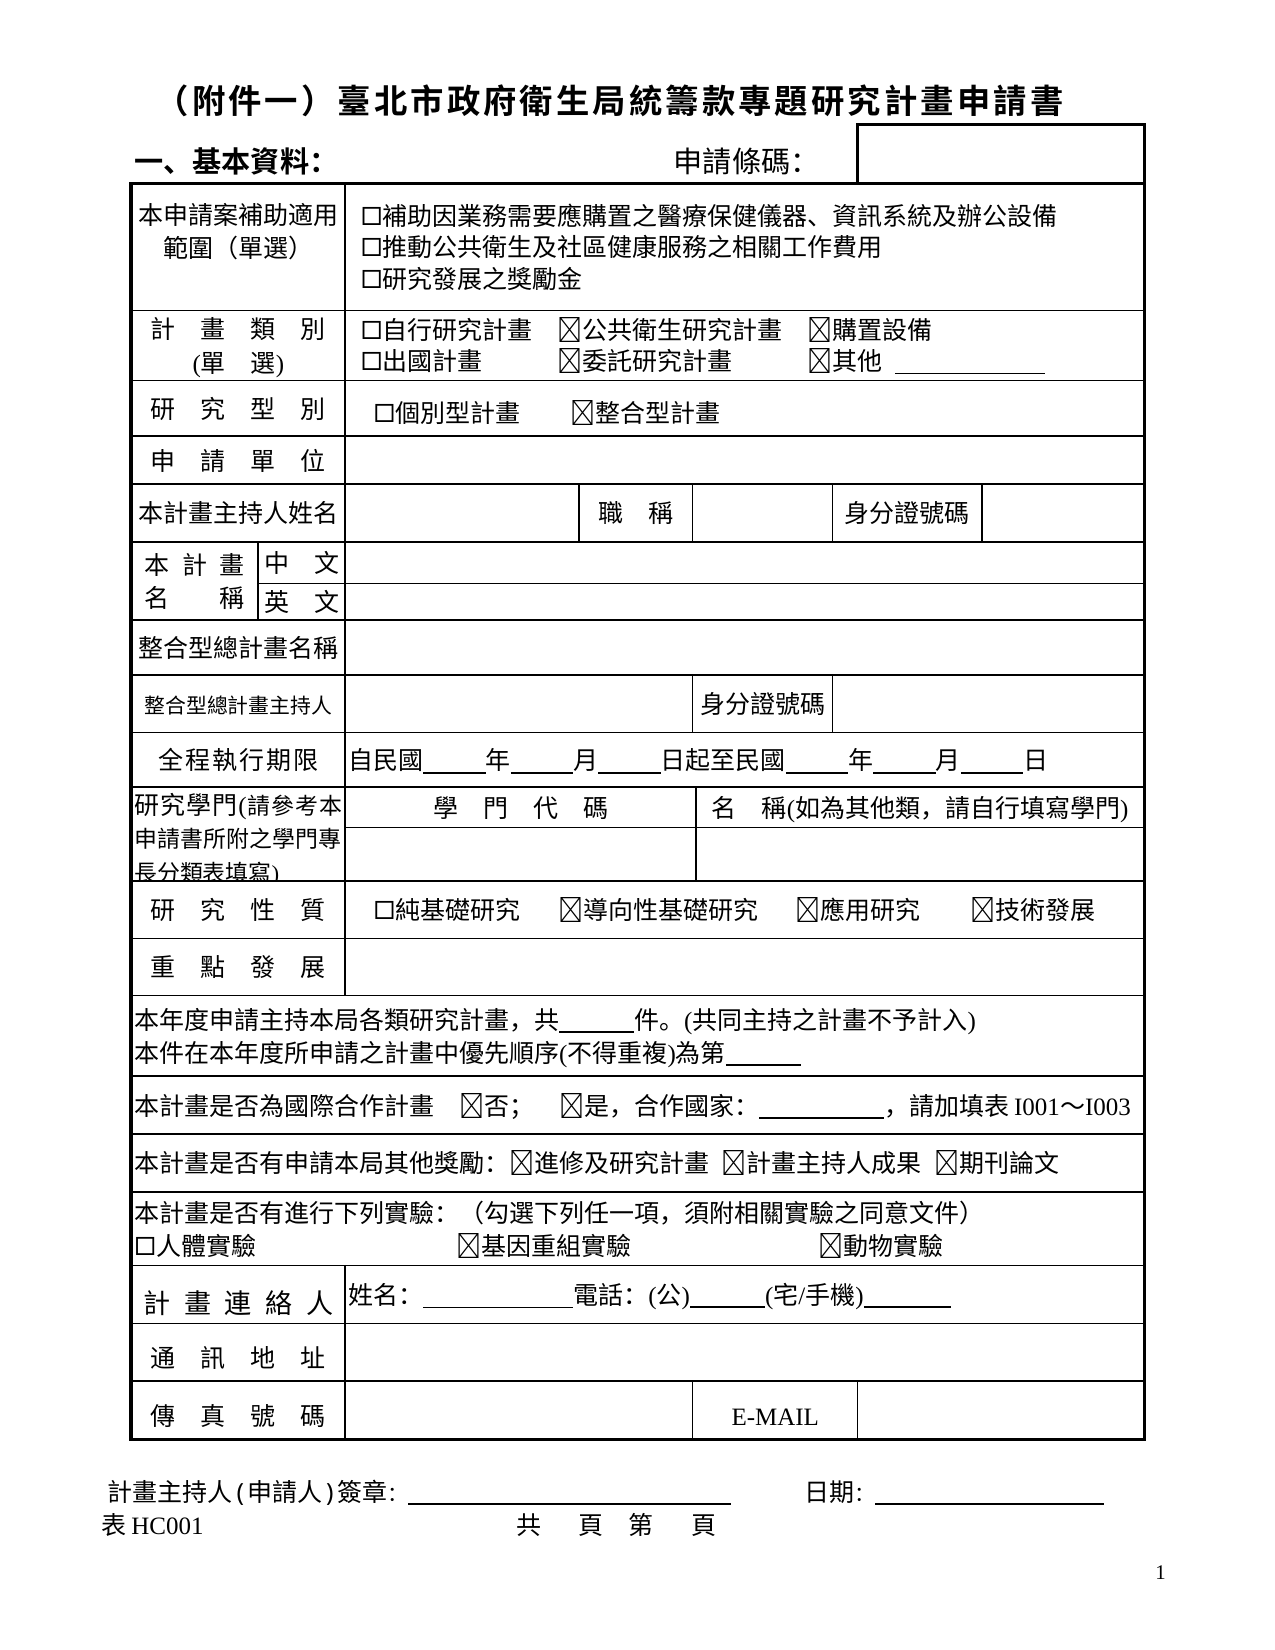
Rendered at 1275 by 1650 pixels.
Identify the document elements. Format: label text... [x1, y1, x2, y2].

table_cell 本計畫是否有進行下列實驗：（勾選下列任一項，須附相關實驗之同意文件） 人體實驗 基因重組實驗 動物實驗 [133, 1193, 1143, 1265]
table_cell 本計畫主持人姓名 [133, 485, 344, 541]
table_cell 身分證號碼 [833, 485, 981, 541]
table_cell 個別型計畫 整合型計畫 [346, 381, 1143, 435]
table_cell 本計晝是否有申請本局其他獎勵：進修及研究計畫 計畫主持人成果 期刊論文 [133, 1135, 1143, 1191]
table_cell 本申請案補助適用範圍（單選） [133, 185, 344, 310]
table_cell [346, 437, 1143, 483]
table_cell [346, 621, 1143, 674]
table_cell 計 畫 類 別 (單 選) [133, 311, 344, 380]
table_cell [693, 485, 832, 541]
table_cell 傳 真 號 碼 [133, 1382, 344, 1438]
table_cell 中 文 [259, 543, 344, 582]
table_cell 英 文 [259, 584, 344, 619]
table_cell [346, 1382, 692, 1438]
table_cell 本 計 畫 名 稱 [133, 543, 257, 619]
table_cell 全程執行期限 [133, 733, 344, 786]
table_cell 研 究 型 別 [133, 381, 344, 435]
table_cell 研 究 性 質 [133, 882, 344, 938]
text 表HC001 共 頁 第 頁 [70, 1508, 1186, 1541]
table_cell 補助因業務需要應購置之醫療保健儀器、資訊系統及辦公設備 推動公共衛生及社區健康服務之相關工作費用 研究發展之獎勵金 [346, 185, 1143, 310]
table_header 一、基本資料： 申請條碼： [131, 123, 856, 182]
table_cell [858, 1382, 1143, 1438]
table_cell [983, 485, 1143, 541]
table_cell 純基礎研究 導向性基礎研究 應用研究 技術發展 [346, 882, 1143, 938]
text 計畫主持人(申請人)簽章： 日期： [107, 1475, 1203, 1508]
table_cell [697, 828, 1143, 880]
table_cell 名 稱(如為其他類，請自行填寫學門) [697, 788, 1143, 827]
table_cell 通 訊 地 址 [133, 1324, 344, 1380]
table_cell E-MAIL [693, 1382, 857, 1438]
table_cell 重 點 發 展 [133, 939, 344, 994]
table_cell 自民國 年 月 日起至民國 年 月 日 [346, 733, 1143, 786]
table_cell 本年度申請主持本局各類研究計畫，共 件。(共同主持之計畫不予計入) 本件在本年度所申請之計畫中優先順序(不得重複)為第 [133, 996, 1143, 1075]
table_cell 研究學門(請參考本申請書所附之學門專長分類表填寫) [133, 788, 344, 880]
table_cell [346, 584, 1143, 619]
table_cell 身分證號碼 [693, 676, 832, 732]
table_cell 學 門 代 碼 [346, 788, 695, 827]
table_cell 職 稱 [580, 485, 692, 541]
table_cell 計 畫 連 絡 人 [133, 1266, 344, 1323]
table_cell [346, 543, 1143, 582]
table_cell 姓名： 電話：(公) (宅/手機) [346, 1266, 1143, 1323]
table_cell 自行研究計畫 公共衛生研究計畫 購置設備 出國計畫 委託研究計畫 其他 [346, 311, 1143, 380]
table_cell [346, 828, 695, 880]
table_cell 本計畫是否為國際合作計畫 否； 是，合作國家： ，請加填表I001～I003 [133, 1077, 1143, 1133]
table_cell [346, 1324, 1143, 1380]
table_cell 申 請 單 位 [133, 437, 344, 483]
table_cell [346, 485, 578, 541]
table_header [859, 126, 1143, 182]
table_cell [833, 676, 1143, 732]
table_cell [346, 676, 692, 732]
table_cell 整合型總計畫主持人 [133, 676, 344, 732]
text （附件一）臺北市政府衛生局統籌款專題研究計畫申請書 [32, 75, 1186, 123]
table_cell [346, 939, 1143, 994]
table_cell 整合型總計畫名稱 [133, 621, 344, 674]
